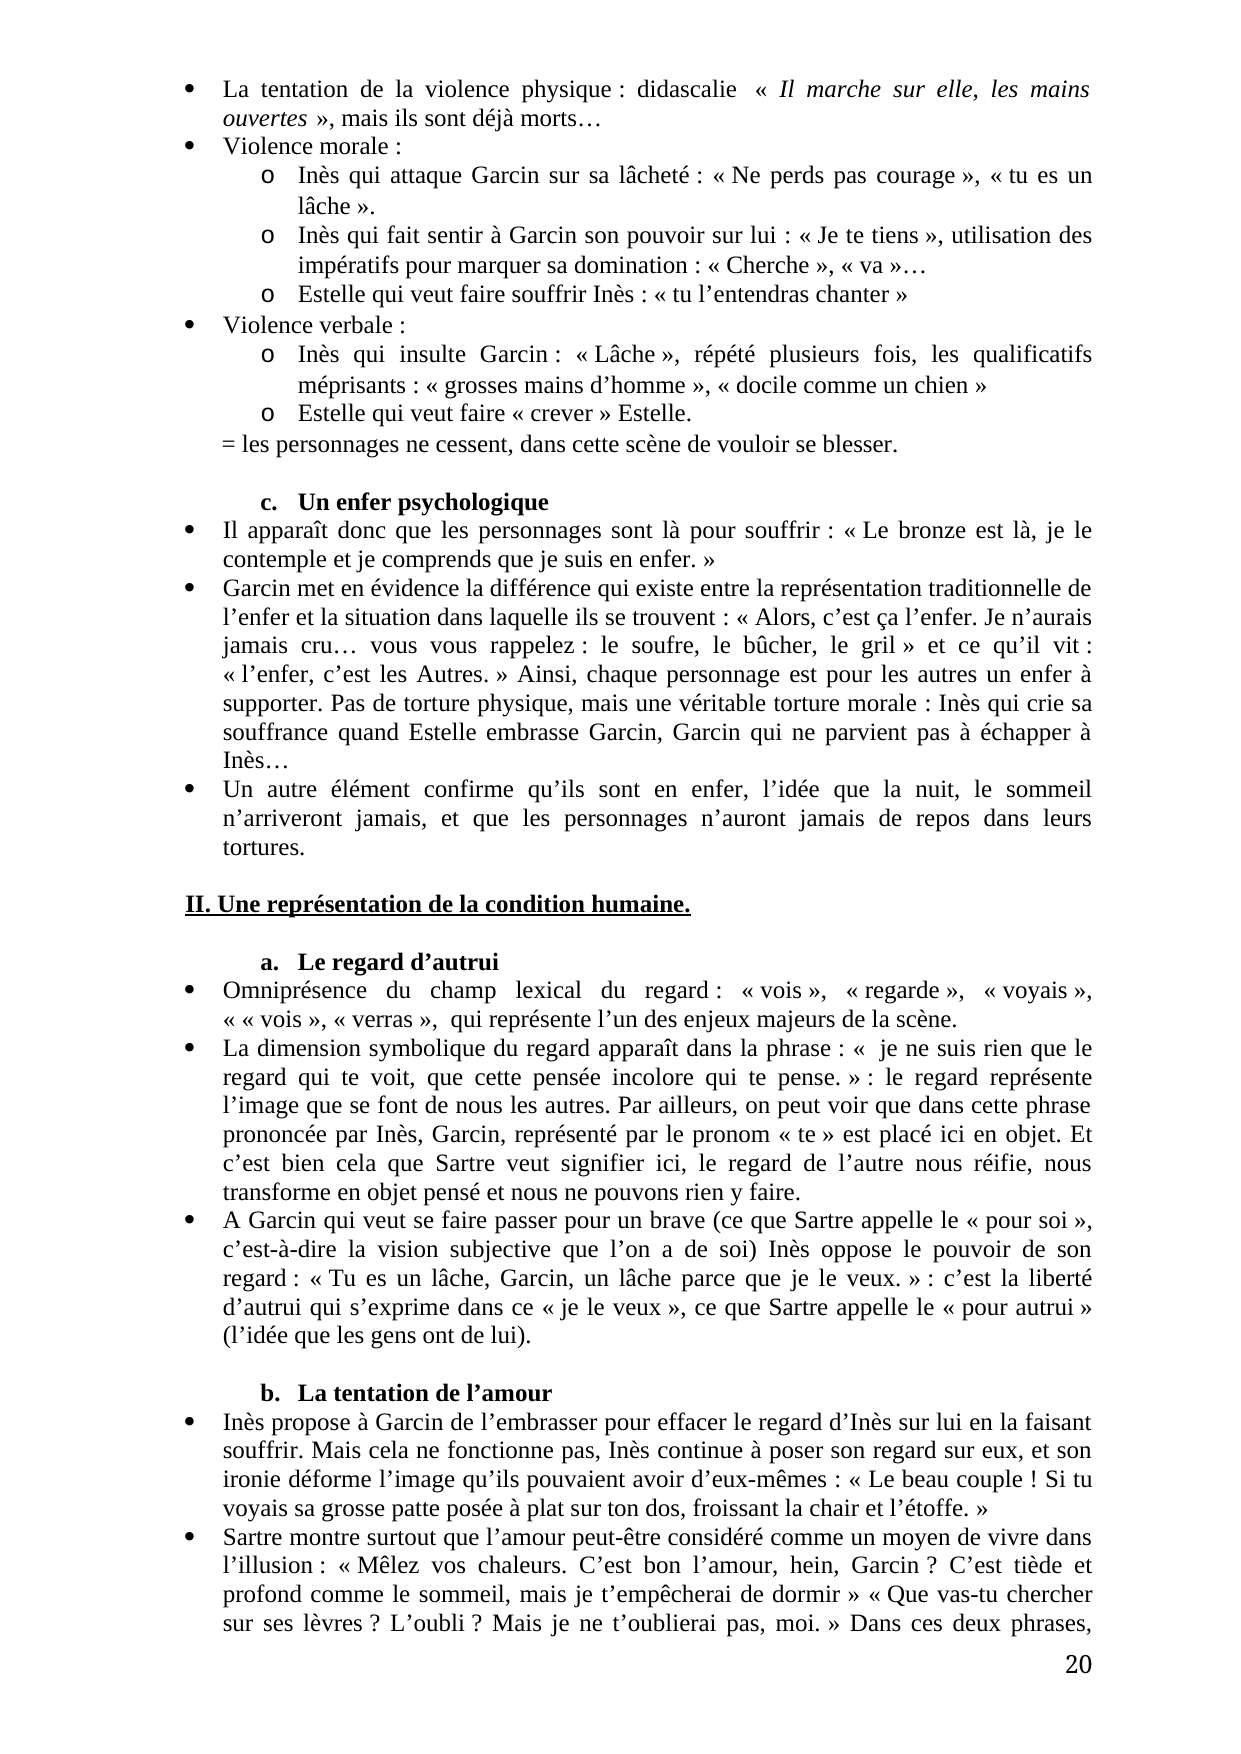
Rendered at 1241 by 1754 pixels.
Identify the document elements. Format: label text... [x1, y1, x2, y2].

list Inès qui insulte Garcin : « Lâche », répété plusieurs fois, les qualificatifs méprisants : « grosses mains d’homme », « docile comme un chien » [260, 339, 1093, 398]
list Garcin met en évidence la différence qui existe entre la représentation traditionnelle de l’enfer et la situation dans laquelle ils se trouvent : « Alors, c’est ça l’enfer. Je n’aurais jamais cru… vous vous rappelez : le soufre, le bûcher, le gril » et ce qu’il vit : « l’enfer, c’est les Autres. » Ainsi, chaque personnage est pour les autres un enfer à supporter. Pas de torture physique, mais une véritable torture morale : Inès qui crie sa souffrance quand Estelle embrasse Garcin, Garcin qui ne parvient pas à échapper à Inès… [185, 573, 1093, 774]
list Un enfer psychologique [260, 487, 1093, 516]
list La tentation de la violence physique : didascalie « Il marche sur elle, les mains ouvertes », mais ils sont déjà morts… [185, 74, 1093, 131]
list Le regard d’autrui [260, 947, 1093, 976]
list Estelle qui veut faire souffrir Inès : « tu l’entendras chanter » [260, 279, 1093, 310]
list Inès propose à Garcin de l’embrasser pour effacer le regard d’Inès sur lui en la faisant souffrir. Mais cela ne fonctionne pas, Inès continue à poser son regard sur eux, et son ironie déforme l’image qu’ils pouvaient avoir d’eux-mêmes : « Le beau couple ! Si tu voyais sa grosse patte posée à plat sur ton dos, froissant la chair et l’étoffe. » [185, 1407, 1093, 1522]
list Omniprésence du champ lexical du regard : « vois », « regarde », « voyais », « « vois », « verras », qui représente l’un des enjeux majeurs de la scène. [185, 976, 1093, 1033]
list Un autre élément confirme qu’ils sont en enfer, l’idée que la nuit, le sommeil n’arriveront jamais, et que les personnages n’auront jamais de repos dans leurs tortures. [185, 774, 1093, 861]
list Inès qui fait sentir à Garcin son pouvoir sur lui : « Je te tiens », utilisation des impératifs pour marquer sa domination : « Cherche », « va »… [260, 220, 1093, 279]
list La dimension symbolique du regard apparaît dans la phrase : « je ne suis rien que le regard qui te voit, que cette pensée incolore qui te pense. » : le regard représente l’image que se font de nous les autres. Par ailleurs, on peut voir que dans cette phrase prononcée par Inès, Garcin, représenté par le pronom « te » est placé ici en objet. Et c’est bien cela que Sartre veut signifier ici, le regard de l’autre nous réifie, nous transforme en objet pensé et nous ne pouvons rien y faire. [185, 1033, 1093, 1206]
text II. Une représentation de la condition humaine. [185, 889, 1093, 918]
list La tentation de l’amour [260, 1378, 1093, 1407]
list Estelle qui veut faire « crever » Estelle. [260, 398, 1093, 429]
text = les personnages ne cessent, dans cette scène de vouloir se blesser. [148, 429, 1093, 458]
list Sartre montre surtout que l’amour peut-être considéré comme un moyen de vivre dans l’illusion : « Mêlez vos chaleurs. C’est bon l’amour, hein, Garcin ? C’est tiède et profond comme le sommeil, mais je t’empêcherai de dormir » « Que vas-tu chercher sur ses lèvres ? L’oubli ? Mais je ne t’oublierai pas, moi. » Dans ces deux phrases, [185, 1522, 1093, 1637]
list A Garcin qui veut se faire passer pour un brave (ce que Sartre appelle le « pour soi », c’est-à-dire la vision subjective que l’on a de soi) Inès oppose le pouvoir de son regard : « Tu es un lâche, Garcin, un lâche parce que je le veux. » : c’est la liberté d’autrui qui s’exprime dans ce « je le veux », ce que Sartre appelle le « pour autrui » (l’idée que les gens ont de lui). [185, 1206, 1093, 1349]
list Violence morale : [185, 131, 1093, 160]
list Il apparaît donc que les personnages sont là pour souffrir : « Le bronze est là, je le contemple et je comprends que je suis en enfer. » [185, 516, 1093, 573]
list Violence verbale : [185, 310, 1093, 339]
list Inès qui attaque Garcin sur sa lâcheté : « Ne perds pas courage », « tu es un lâche ». [260, 160, 1093, 220]
